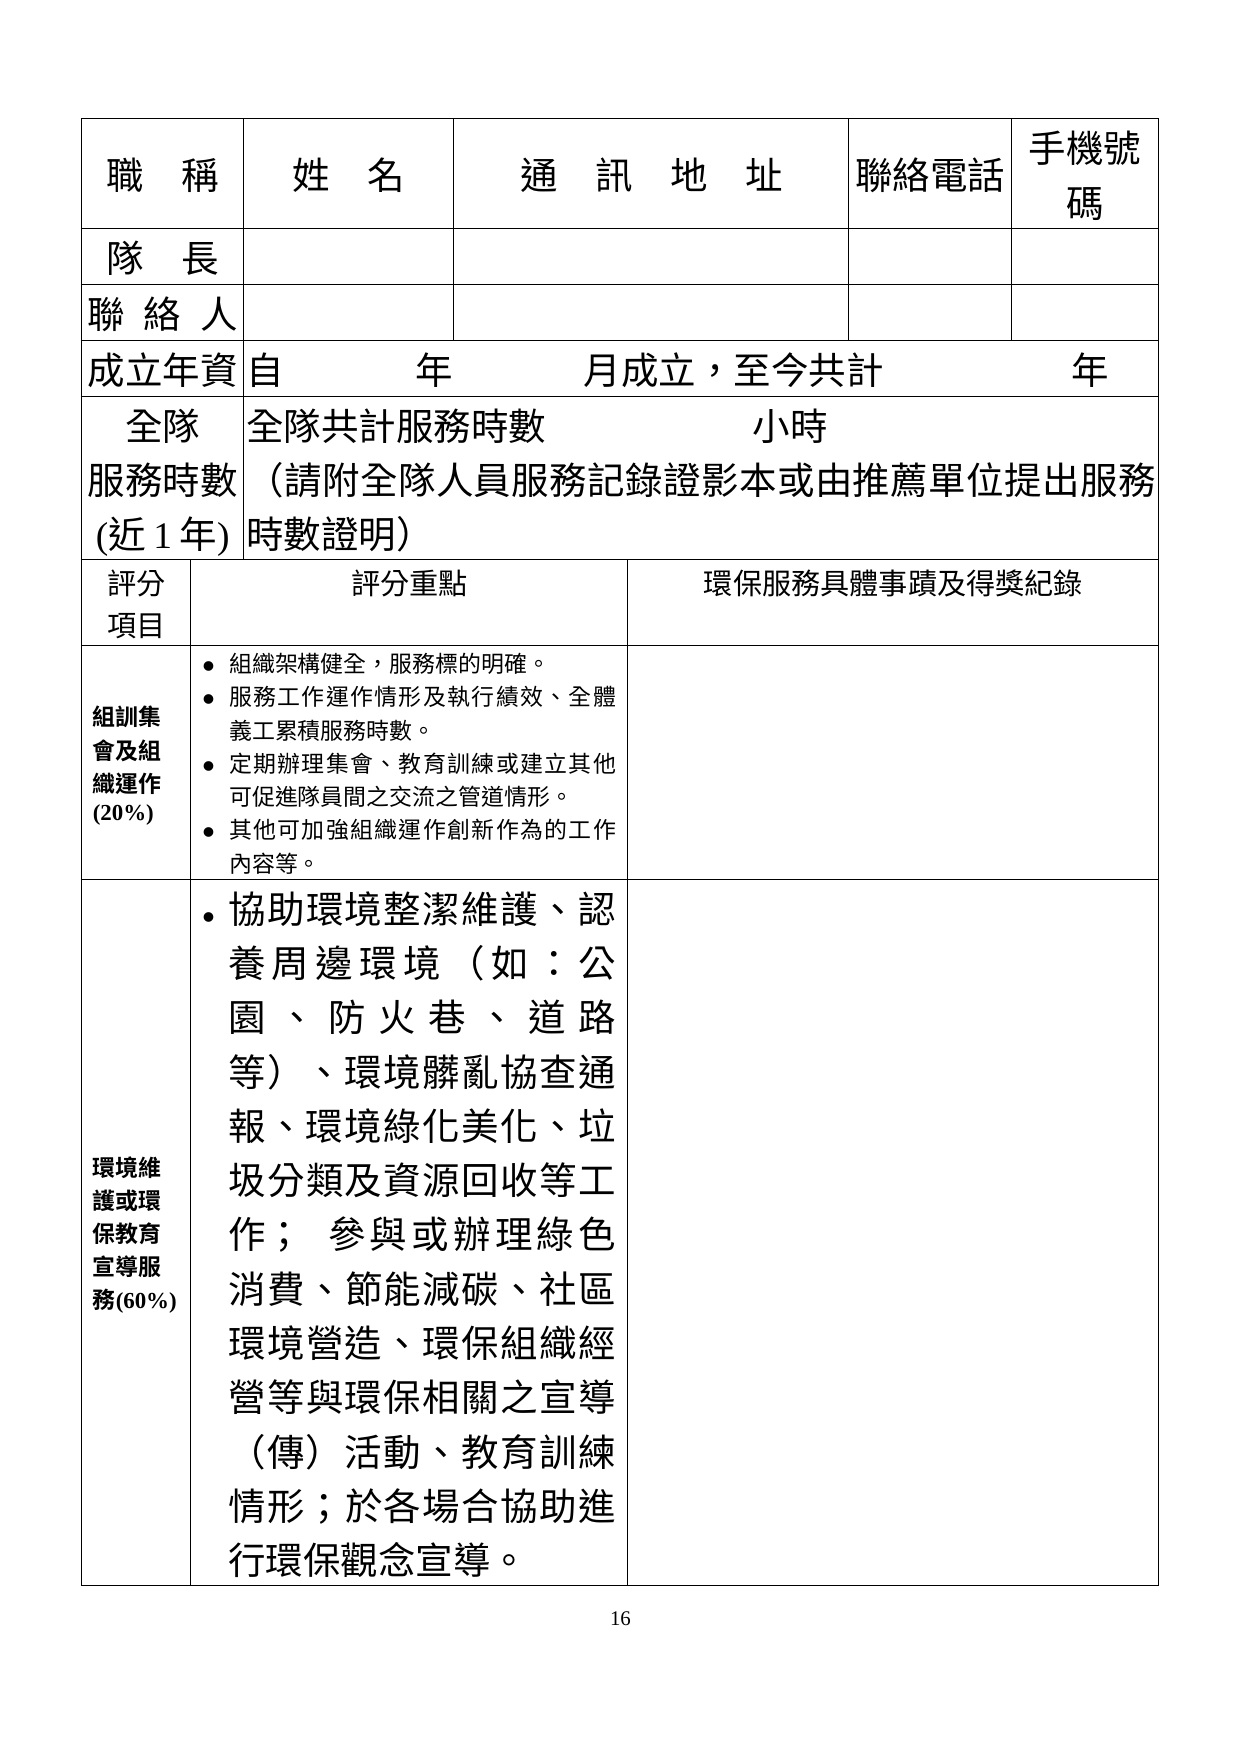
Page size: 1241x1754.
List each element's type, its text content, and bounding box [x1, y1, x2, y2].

table_cell 通 訊 地 址 [454, 119, 848, 228]
table_cell [849, 229, 1011, 284]
table_cell 全隊 服務時數 (近1年) [82, 397, 243, 559]
table_cell [244, 285, 453, 340]
table_cell [628, 880, 1158, 1585]
table_cell 姓 名 [244, 119, 453, 228]
table_cell 自 年 月成立，至今共計 年 [244, 341, 1158, 396]
table_cell 聯絡電話 [849, 119, 1011, 228]
table_cell 手機號碼 [1012, 119, 1158, 228]
table_cell 隊 長 [82, 229, 243, 284]
table_cell [454, 229, 848, 284]
table_cell 組訓集會及組織運作(20%) [82, 646, 190, 879]
table_cell 環保服務具體事蹟及得獎紀錄 [628, 560, 1158, 645]
table_cell 協助環境整潔維護、認養周邊環境（如：公園、防火巷、道路等）、環境髒亂協查通報、環境綠化美化、垃圾分類及資源回收等工作； 參與或辦理綠色消費、節能減碳、社區環境營造、環保組織經營等與環保相關之宣導（傳）活動、教育訓練情形；於各場合協助進行環保觀念宣導。 [191, 880, 627, 1585]
table_cell 組織架構健全，服務標的明確。 服務工作運作情形及執行績效、全體義工累積服務時數。 定期辦理集會、教育訓練或建立其他可促進隊員間之交流之管道情形。 其他可加強組織運作創新作為的工作內容等。 [191, 646, 627, 879]
table_cell 全隊共計服務時數 小時 （請附全隊人員服務記錄證影本或由推薦單位提出服務時數證明） [244, 397, 1158, 559]
table_cell [244, 229, 453, 284]
table_cell [1012, 229, 1158, 284]
table_cell [1012, 285, 1158, 340]
table_cell 聯 絡 人 [82, 285, 243, 340]
table_cell 職 稱 [82, 119, 243, 228]
table_cell [628, 646, 1158, 879]
table_cell 成立年資 [82, 341, 243, 396]
table_cell [849, 285, 1011, 340]
table_cell [454, 285, 848, 340]
table_cell 評分重點 [191, 560, 627, 645]
table_cell 評分項目 [82, 560, 190, 645]
table_cell 環境維護或環保教育宣導服務(60%) [82, 880, 190, 1585]
